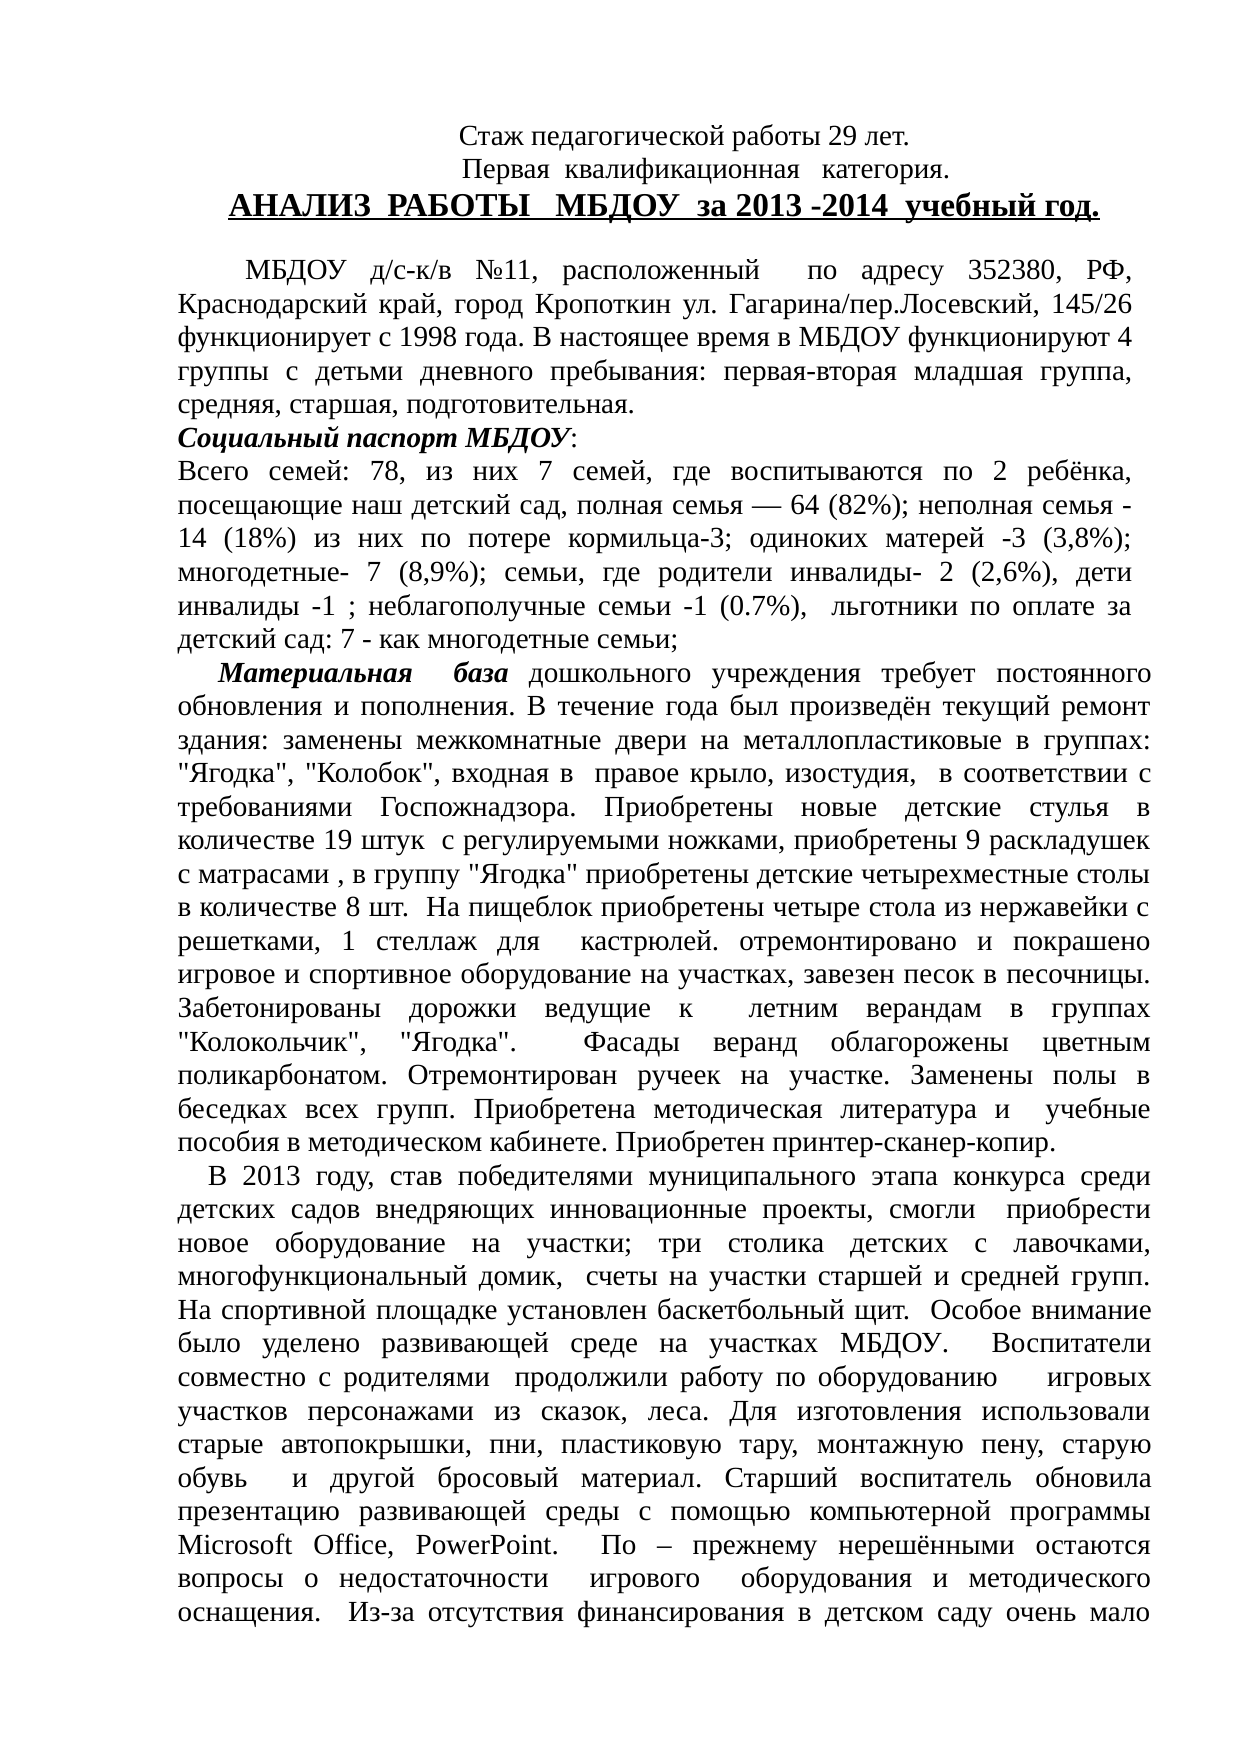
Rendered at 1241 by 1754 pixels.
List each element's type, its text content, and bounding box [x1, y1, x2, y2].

text МБДОУ д/с-к/в №11, расположенный по адресу 352380, РФ, Краснодарский край, город Кропоткин ул. Гагарина/пер.Лосевский, 145/26 функционирует с 1998 года. В настоящее время в МБДОУ функционируют 4 группы с детьми дневного пребывания: первая-вторая младшая группа, средняя, старшая, подготовительная. [177, 252, 1133, 420]
text Социальный паспорт МБДОУ: [177, 420, 1133, 453]
text Материальная база дошкольного учреждения требует постоянного обновления и пополнения. В течение года был произведён текущий ремонт здания: заменены межкомнатные двери на металлопластиковые в группах: "Ягодка", "Колобок", входная в правое крыло, изостудия, в соответствии с требованиями Госпожнадзора. Приобретены новые детские стулья в количестве 19 штук с регулируемыми ножками, приобретены 9 раскладушек с матрасами , в группу "Ягодка" приобретены детские четырехместные столы в количестве 8 шт. На пищеблок приобретены четыре стола из нержавейки с решетками, 1 стеллаж для кастрюлей. отремонтировано и покрашено игровое и спортивное оборудование на участках, завезен песок в песочницы. Забетонированы дорожки ведущие к летним верандам в группах "Колокольчик", "Ягодка". Фасады веранд облагорожены цветным поликарбонатом. Отремонтирован ручеек на участке. Заменены полы в беседках всех групп. Приобретена методическая литература и учебные пособия в методическом кабинете. Приобретен принтер-сканер-копир. [177, 655, 1152, 1158]
text Всего семей: 78, из них 7 семей, где воспитываются по 2 ребёнка, посещающие наш детский сад, полная семья — 64 (82%); неполная семья -14 (18%) из них по потере кормильца-3; одиноких матерей -3 (3,8%); многодетные- 7 (8,9%); семьи, где родители инвалиды- 2 (2,6%), дети инвалиды -1 ; неблагополучные семьи -1 (0.7%), льготники по оплате за детский сад: 7 - как многодетные семьи; [177, 453, 1133, 655]
text Первая квалификационная категория. [177, 152, 1152, 185]
text Стаж педагогической работы 29 лет. [458, 118, 1152, 152]
text АНАЛИЗ РАБОТЫ МБДОУ за 2013 -2014 учебный год. [177, 185, 1152, 223]
text В 2013 году, став победителями муниципального этапа конкурса среди детских садов внедряющих инновационные проекты, смогли приобрести новое оборудование на участки; три столика детских с лавочками, многофункциональный домик, счеты на участки старшей и средней групп. На спортивной площадке установлен баскетбольный щит. Особое внимание было уделено развивающей среде на участках МБДОУ. Воспитатели совместно с родителями продолжили работу по оборудованию игровых участков персонажами из сказок, леса. Для изготовления использовали старые автопокрышки, пни, пластиковую тару, монтажную пену, старую обувь и другой бросовый материал. Старший воспитатель обновила презентацию развивающей среды с помощью компьютерной программы Microsoft Office, PowerPoint. По – прежнему нерешёнными остаются вопросы о недостаточности игрового оборудования и методического оснащения. Из-за отсутствия финансирования в детском саду очень мало [177, 1158, 1152, 1627]
